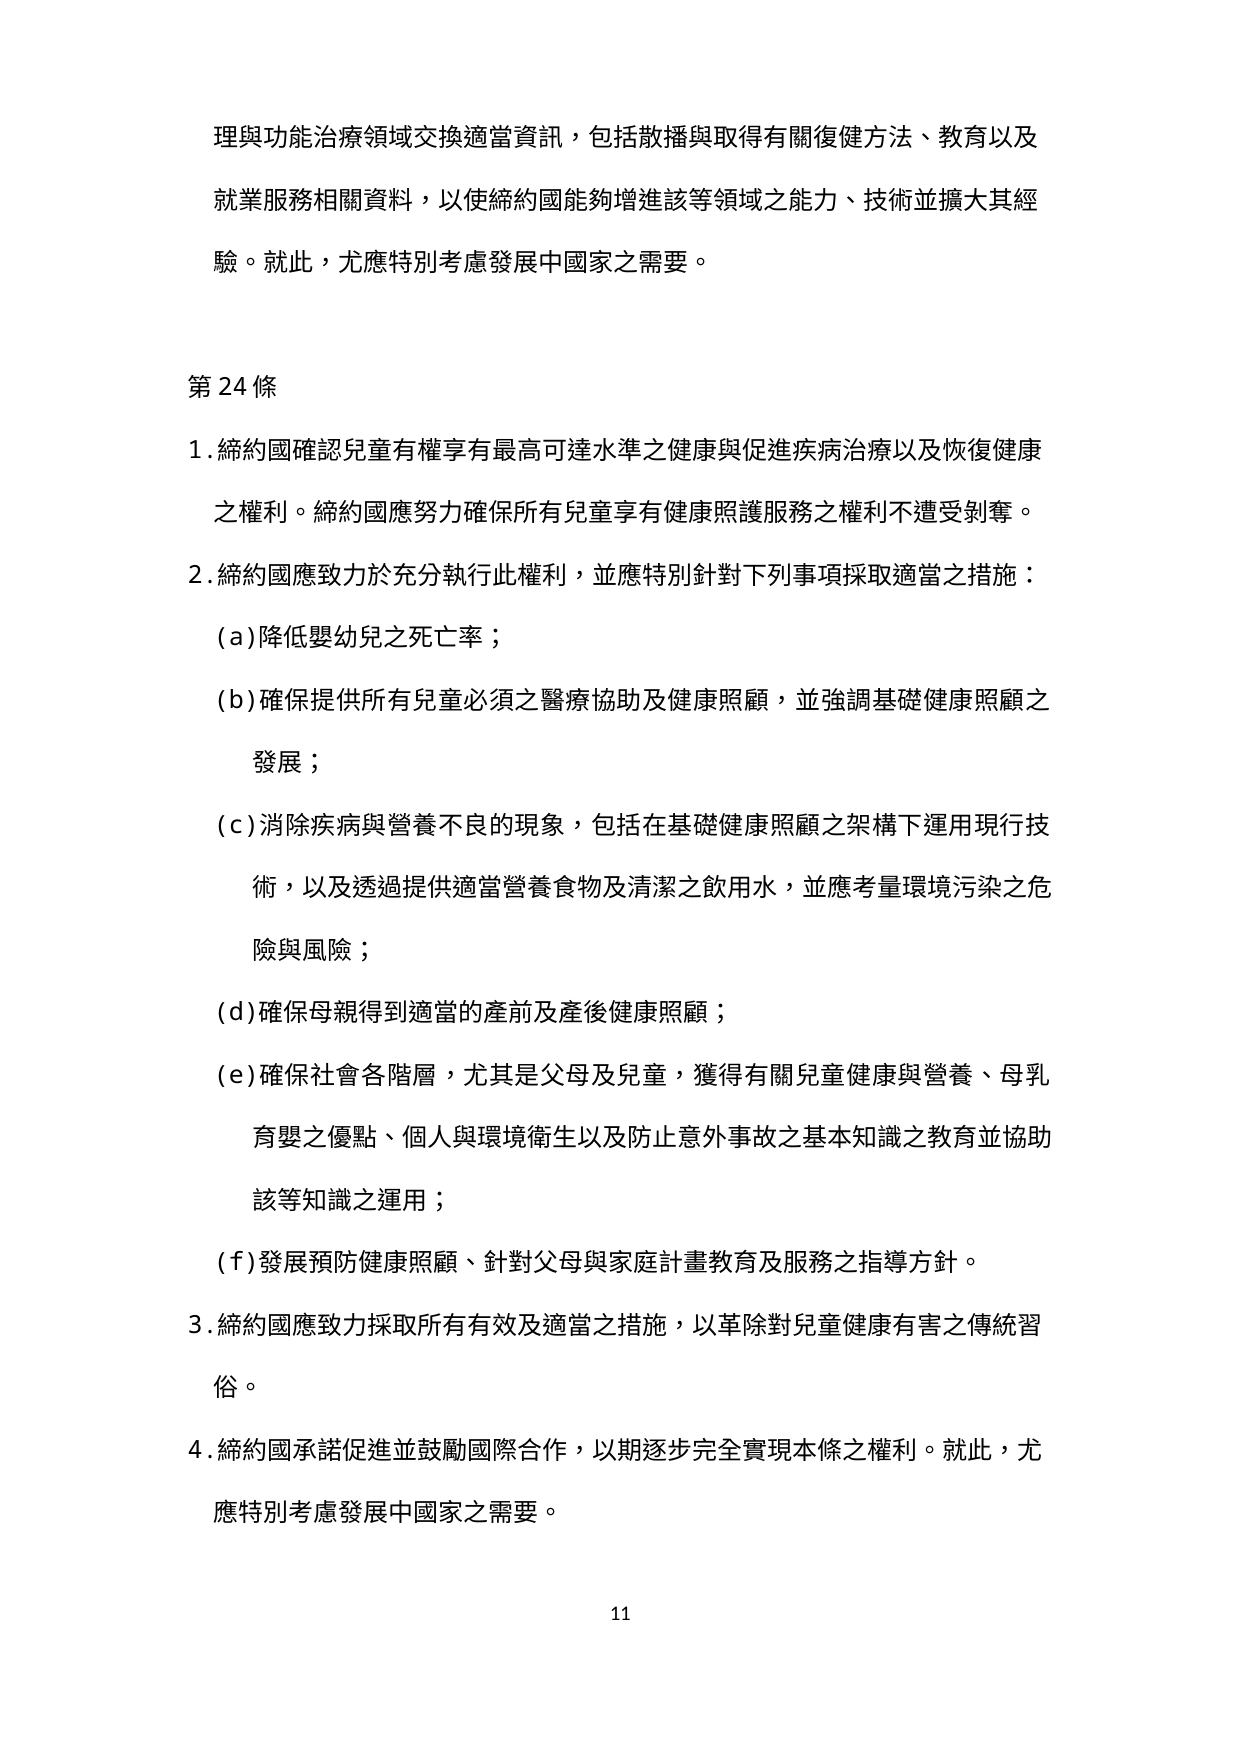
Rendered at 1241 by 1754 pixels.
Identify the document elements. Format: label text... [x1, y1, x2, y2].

text (c)消除疾病與營養不良的現象，包括在基礎健康照顧之架構下運用現行技術，以及透過提供適當營養食物及清潔之飲用水，並應考量環境污染之危險與風險； [214, 782, 1053, 969]
text (a)降低嬰幼兒之死亡率； [214, 594, 1053, 657]
text 1.締約國確認兒童有權享有最高可達水準之健康與促進疾病治療以及恢復健康之權利。締約國應努力確保所有兒童享有健康照護服務之權利不遭受剝奪。 [187, 407, 1053, 532]
text 3.締約國應致力採取所有有效及適當之措施，以革除對兒童健康有害之傳統習俗。 [187, 1282, 1053, 1407]
text 2.締約國應致力於充分執行此權利，並應特別針對下列事項採取適當之措施： [187, 532, 1053, 594]
text 第24條 [187, 344, 1053, 407]
text (d)確保母親得到適當的產前及產後健康照顧； [214, 969, 1053, 1032]
text 理與功能治療領域交換適當資訊，包括散播與取得有關復健方法、教育以及就業服務相關資料，以使締約國能夠增進該等領域之能力、技術並擴大其經驗。就此，尤應特別考慮發展中國家之需要。 [187, 94, 1053, 282]
text 4.締約國承諾促進並鼓勵國際合作，以期逐步完全實現本條之權利。就此，尤應特別考慮發展中國家之需要。 [187, 1407, 1053, 1532]
text (b)確保提供所有兒童必須之醫療協助及健康照顧，並強調基礎健康照顧之發展； [214, 657, 1053, 782]
text (f)發展預防健康照顧、針對父母與家庭計畫教育及服務之指導方針。 [214, 1219, 1053, 1282]
text (e)確保社會各階層，尤其是父母及兒童，獲得有關兒童健康與營養、母乳育嬰之優點、個人與環境衛生以及防止意外事故之基本知識之教育並協助該等知識之運用； [214, 1032, 1053, 1219]
